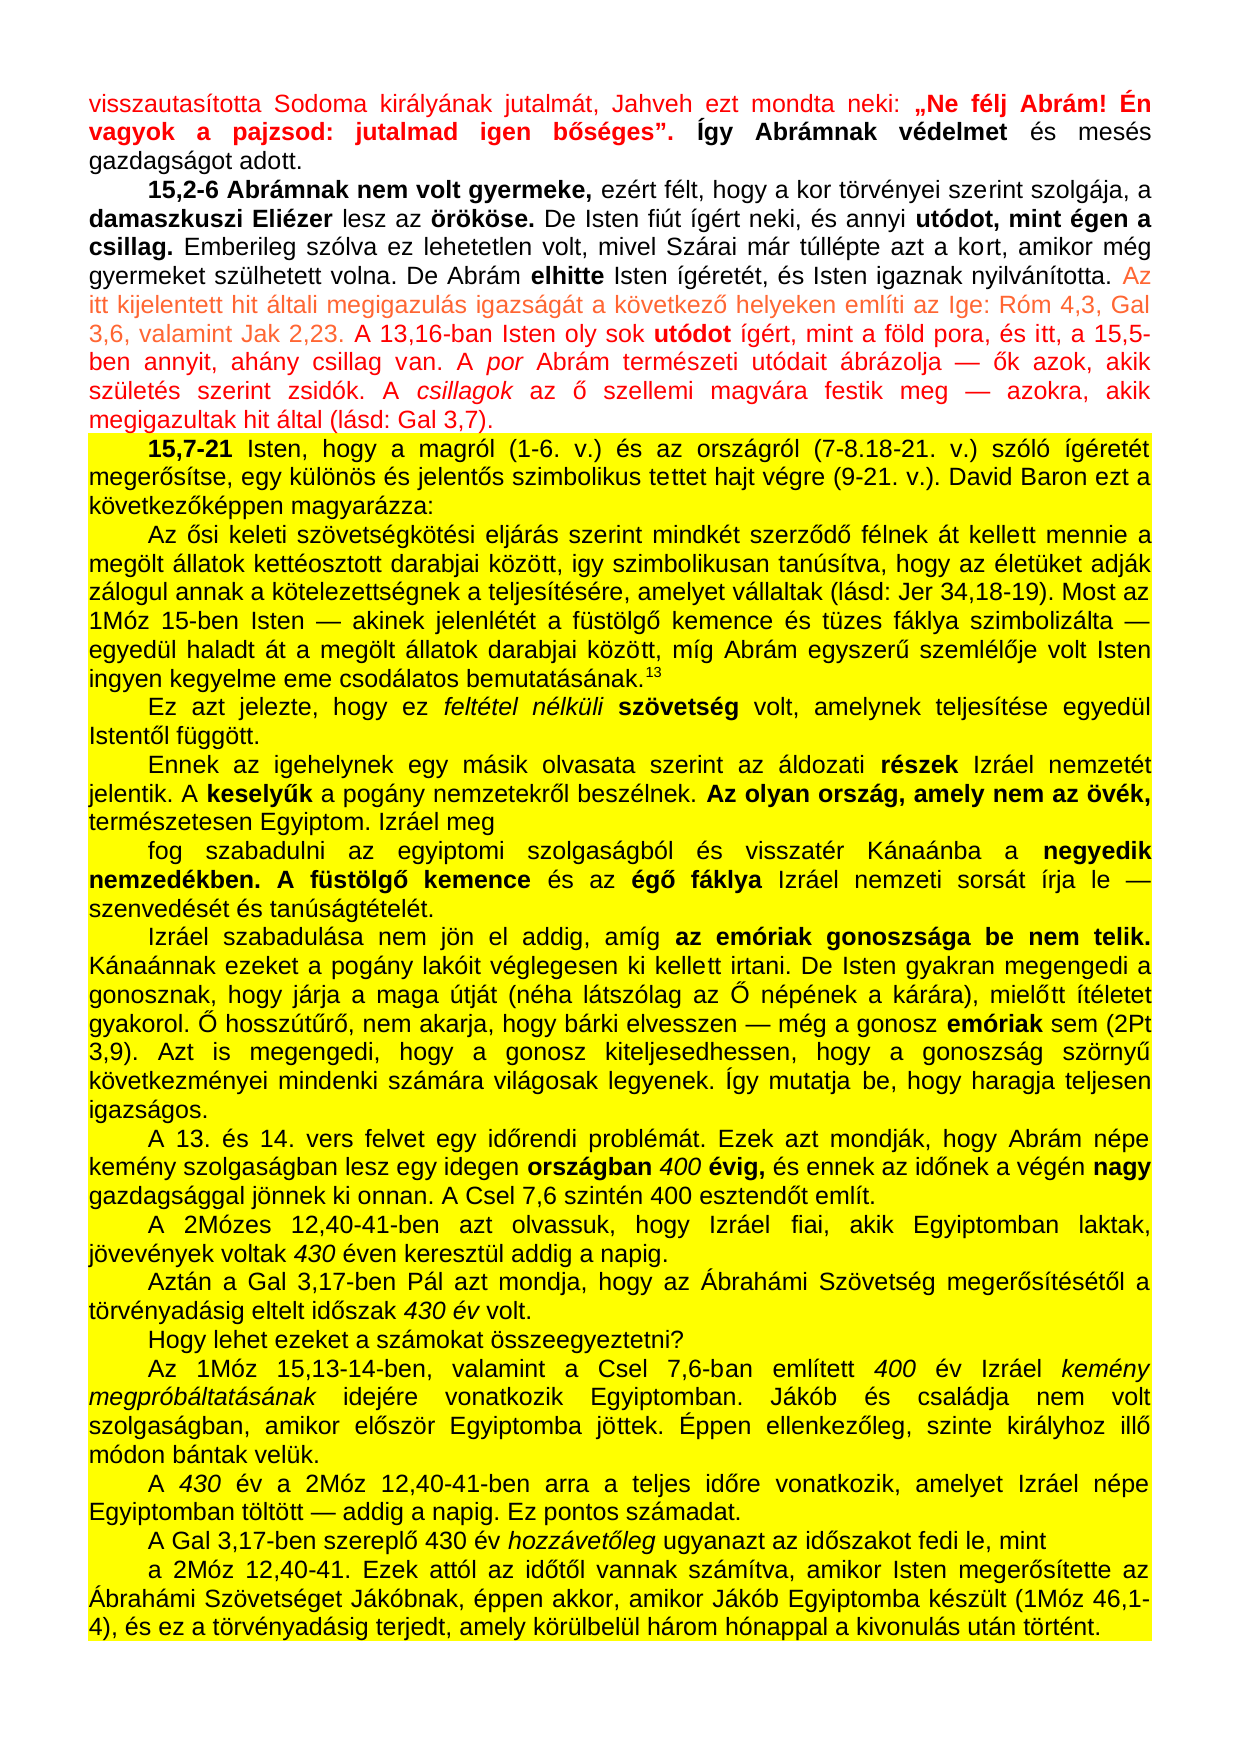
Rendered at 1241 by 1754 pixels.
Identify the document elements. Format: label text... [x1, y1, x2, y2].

text Az 1Móz 15,13-14-ben, valamint a Csel 7,6-ban említett 400 év Izráel kemény megpróbáltatásának idejére vonatkozik Egyiptomban. Jákób és családja nem volt szolgaságban, amikor először Egyiptomba jöttek. Éppen ellenkezőleg, szinte királyhoz illő módon bántak velük. [88, 1353, 1152, 1468]
text A Gal 3,17-ben szereplő 430 év hozzávetőleg ugyanazt az időszakot fedi le, mint [88, 1526, 1152, 1555]
text Ez azt jelezte, hogy ez feltétel nélküli szövetség volt, amelynek teljesítése egyedül Istentől függött. [88, 692, 1152, 750]
text A 13. és 14. vers felvet egy időrendi problémát. Ezek azt mondják, hogy Abrám népe kemény szolgaságban lesz egy idegen országban 400 évig, és ennek az időnek a végén nagy gazdagsággal jönnek ki onnan. A Csel 7,6 szintén 400 esztendőt említ. [88, 1123, 1152, 1210]
text Hogy lehet ezeket a számokat összeegyeztetni? [88, 1325, 1152, 1353]
text 15,2-6 Abrámnak nem volt gyermeke, ezért félt, hogy a kor törvényei szerint szolgája, a damaszkuszi Eliézer lesz az örököse. De Isten fiút ígért neki, és annyi utódot, mint égen a csillag. Emberileg szólva ez lehetetlen volt, mivel Szárai már túllépte azt a kort, amikor még gyermeket szülhetett volna. De Abrám elhitte Isten ígéretét, és Isten igaznak nyilvánította. Az itt kijelentett hit általi megigazulás igazságát a következő helyeken említi az Ige: Róm 4,3, Gal 3,6, valamint Jak 2,23. A 13,16-ban Isten oly sok utódot ígért, mint a föld pora, és itt, a 15,5-ben annyit, ahány csillag van. A por Abrám természeti utódait ábrázolja — ők azok, akik születés szerint zsidók. A csillagok az ő szellemi magvára festik meg — azokra, akik megigazultak hit által (lásd: Gal 3,7). [88, 175, 1152, 433]
text Izráel szabadulása nem jön el addig, amíg az emóriak gonoszsága be nem telik. Kánaánnak ezeket a pogány lakóit véglegesen ki kellett irtani. De Isten gyakran megengedi a gonosznak, hogy járja a maga útját (néha látszólag az Ő népének a kárára), mielőtt ítéletet gyakorol. Ő hosszútűrő, nem akarja, hogy bárki elvesszen — még a gonosz emóriak sem (2Pt 3,9). Azt is megengedi, hogy a gonosz kiteljesedhessen, hogy a gonoszság szörnyű következményei mindenki számára világosak legyenek. Így mutatja be, hogy haragja teljesen igazságos. [88, 922, 1152, 1123]
text Ennek az igehelynek egy másik olvasata szerint az áldozati részek Izráel nemzetét jelentik. A keselyűk a pogány nemzetekről beszélnek. Az olyan ország, amely nem az övék, természetesen Egyiptom. Izráel meg [88, 750, 1152, 836]
text A 2Mózes 12,40-41-ben azt olvassuk, hogy Izráel fiai, akik Egyiptomban laktak, jövevények voltak 430 éven keresztül addig a napig. [88, 1210, 1152, 1267]
text 15,7-21 Isten, hogy a magról (1-6. v.) és az országról (7-8.18-21. v.) szóló ígéretét megerősítse, egy különös és jelentős szimbolikus tettet hajt végre (9-21. v.). David Baron ezt a következőképpen magyarázza: [88, 433, 1152, 520]
text Aztán a Gal 3,17-ben Pál azt mondja, hogy az Ábrahámi Szövetség megerősítésétől a törvényadásig eltelt időszak 430 év volt. [88, 1267, 1152, 1325]
text fog szabadulni az egyiptomi szolgaságból és visszatér Kánaánba a negyedik nemzedékben. A füstölgő kemence és az égő fáklya Izráel nemzeti sorsát írja le — szenvedését és tanúságtételét. [88, 836, 1152, 922]
text A 430 év a 2Móz 12,40-41-ben arra a teljes időre vonatkozik, amelyet Izráel népe Egyiptomban töltött — addig a napig. Ez pontos számadat. [88, 1468, 1152, 1526]
text visszautasította Sodoma királyának jutalmát, Jahveh ezt mondta neki: „Ne félj Abrám! Én vagyok a pajzsod: jutalmad igen bőséges”. Így Abrámnak védelmet és mesés gazdagságot adott. [88, 88, 1152, 175]
text Az ősi keleti szövetségkötési eljárás szerint mindkét szerződő félnek át kellett mennie a megölt állatok kettéosztott darabjai között, igy szimbolikusan tanúsítva, hogy az életüket adják zálogul annak a kötelezettségnek a teljesítésére, amelyet vállaltak (lásd: Jer 34,18-19). Most az 1Móz 15-ben Isten — akinek jelenlétét a füstölgő kemence és tüzes fáklya szimbolizálta — egyedül haladt át a megölt állatok darabjai között, míg Abrám egyszerű szemlélője volt Isten ingyen kegyelme eme csodálatos bemutatásának.13 [88, 520, 1152, 692]
text a 2Móz 12,40-41. Ezek attól az időtől vannak számítva, amikor Isten megerősítette az Ábrahámi Szövetséget Jákóbnak, éppen akkor, amikor Jákób Egyiptomba készült (1Móz 46,1-4), és ez a törvényadásig terjedt, amely körülbelül három hónappal a kivonulás után történt. [88, 1555, 1152, 1641]
